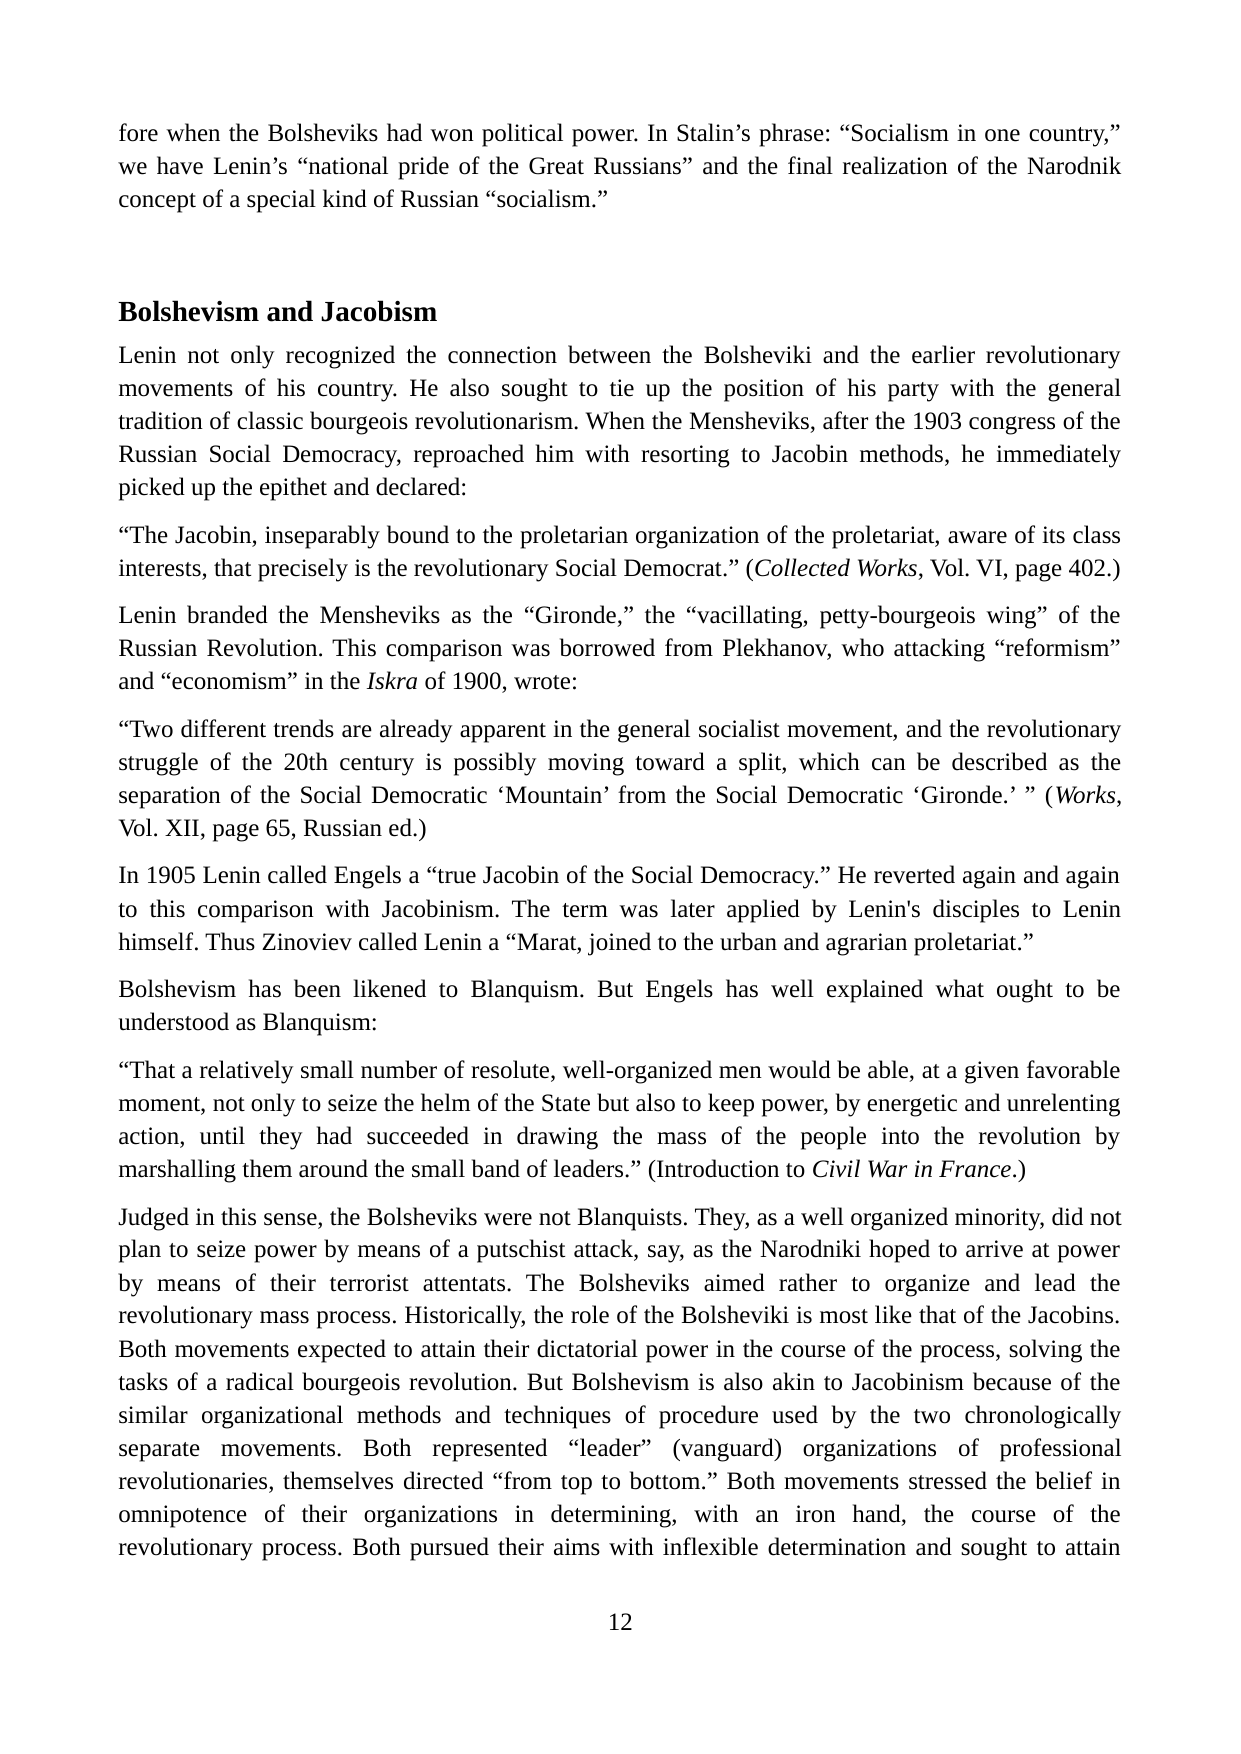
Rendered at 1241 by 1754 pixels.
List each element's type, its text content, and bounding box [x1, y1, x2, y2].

text Lenin not only recognized the connection between the Bolsheviki and the earlier revolutionary movements of his country. He also sought to tie up the position of his party with the general tradition of classic bourgeois revolutionarism. When the Mensheviks, after the 1903 congress of the Russian Social Democracy, reproached him with resorting to Jacobin methods, he immediately picked up the epithet and declared: [118, 340, 1122, 501]
text Bolshevism has been likened to Blanquism. But Engels has well explained what ought to be understood as Blanquism: [118, 974, 1122, 1036]
text fore when the Bolsheviks had won political power. In Stalin’s phrase: “Socialism in one country,” we have Lenin’s “national pride of the Great Russians” and the final realization of the Narodnik concept of a special kind of Russian “socialism.” [118, 118, 1122, 213]
text In 1905 Lenin called Engels a “true Jacobin of the Social Democracy.” He reverted again and again to this comparison with Jacobinism. The term was later applied by Lenin's disciples to Lenin himself. Thus Zinoviev called Lenin a “Marat, joined to the urban and agrarian proletariat.” [118, 861, 1122, 955]
text “That a relatively small number of resolute, well-organized men would be able, at a given favorable moment, not only to seize the helm of the State but also to keep power, by energetic and unrelenting action, until they had succeeded in drawing the mass of the people into the revolution by marshalling them around the small band of leaders.” (Introduction to Civil War in France.) [118, 1055, 1122, 1183]
subtitle Bolshevism and Jacobism [118, 294, 1122, 327]
text “The Jacobin, inseparably bound to the proletarian organization of the proletariat, aware of its class interests, that precisely is the revolutionary Social Democrat.” (Collected Works, Vol. VI, page 402.) [118, 520, 1122, 581]
text “Two different trends are already apparent in the general socialist movement, and the revolutionary struggle of the 20th century is possibly moving toward a split, which can be described as the separation of the Social Democratic ‘Mountain’ from the Social Democratic ‘Gironde.’ ” (Works, Vol. XII, page 65, Russian ed.) [118, 714, 1122, 842]
text Lenin branded the Mensheviks as the “Gironde,” the “vacillating, petty-bourgeois wing” of the Russian Revolution. This comparison was borrowed from Plekhanov, who attacking “reformism” and “economism” in the Iskra of 1900, wrote: [118, 600, 1122, 695]
text Judged in this sense, the Bolsheviks were not Blanquists. They, as a well organized minority, did not plan to seize power by means of a putschist attack, say, as the Narodniki hoped to arrive at power by means of their terrorist attentats. The Bolsheviks aimed rather to organize and lead the revolutionary mass process. Historically, the role of the Bolsheviki is most like that of the Jacobins. Both movements expected to attain their dictatorial power in the course of the process, solving the tasks of a radical bourgeois revolution. But Bolshevism is also akin to Jacobinism because of the similar organizational methods and techniques of procedure used by the two chronologically separate movements. Both represented “leader” (vanguard) organizations of professional revolutionaries, themselves directed “from top to bottom.” Both movements stressed the belief in omnipotence of their organizations in determining, with an iron hand, the course of the revolutionary process. Both pursued their aims with inflexible determination and sought to attain [118, 1202, 1122, 1561]
